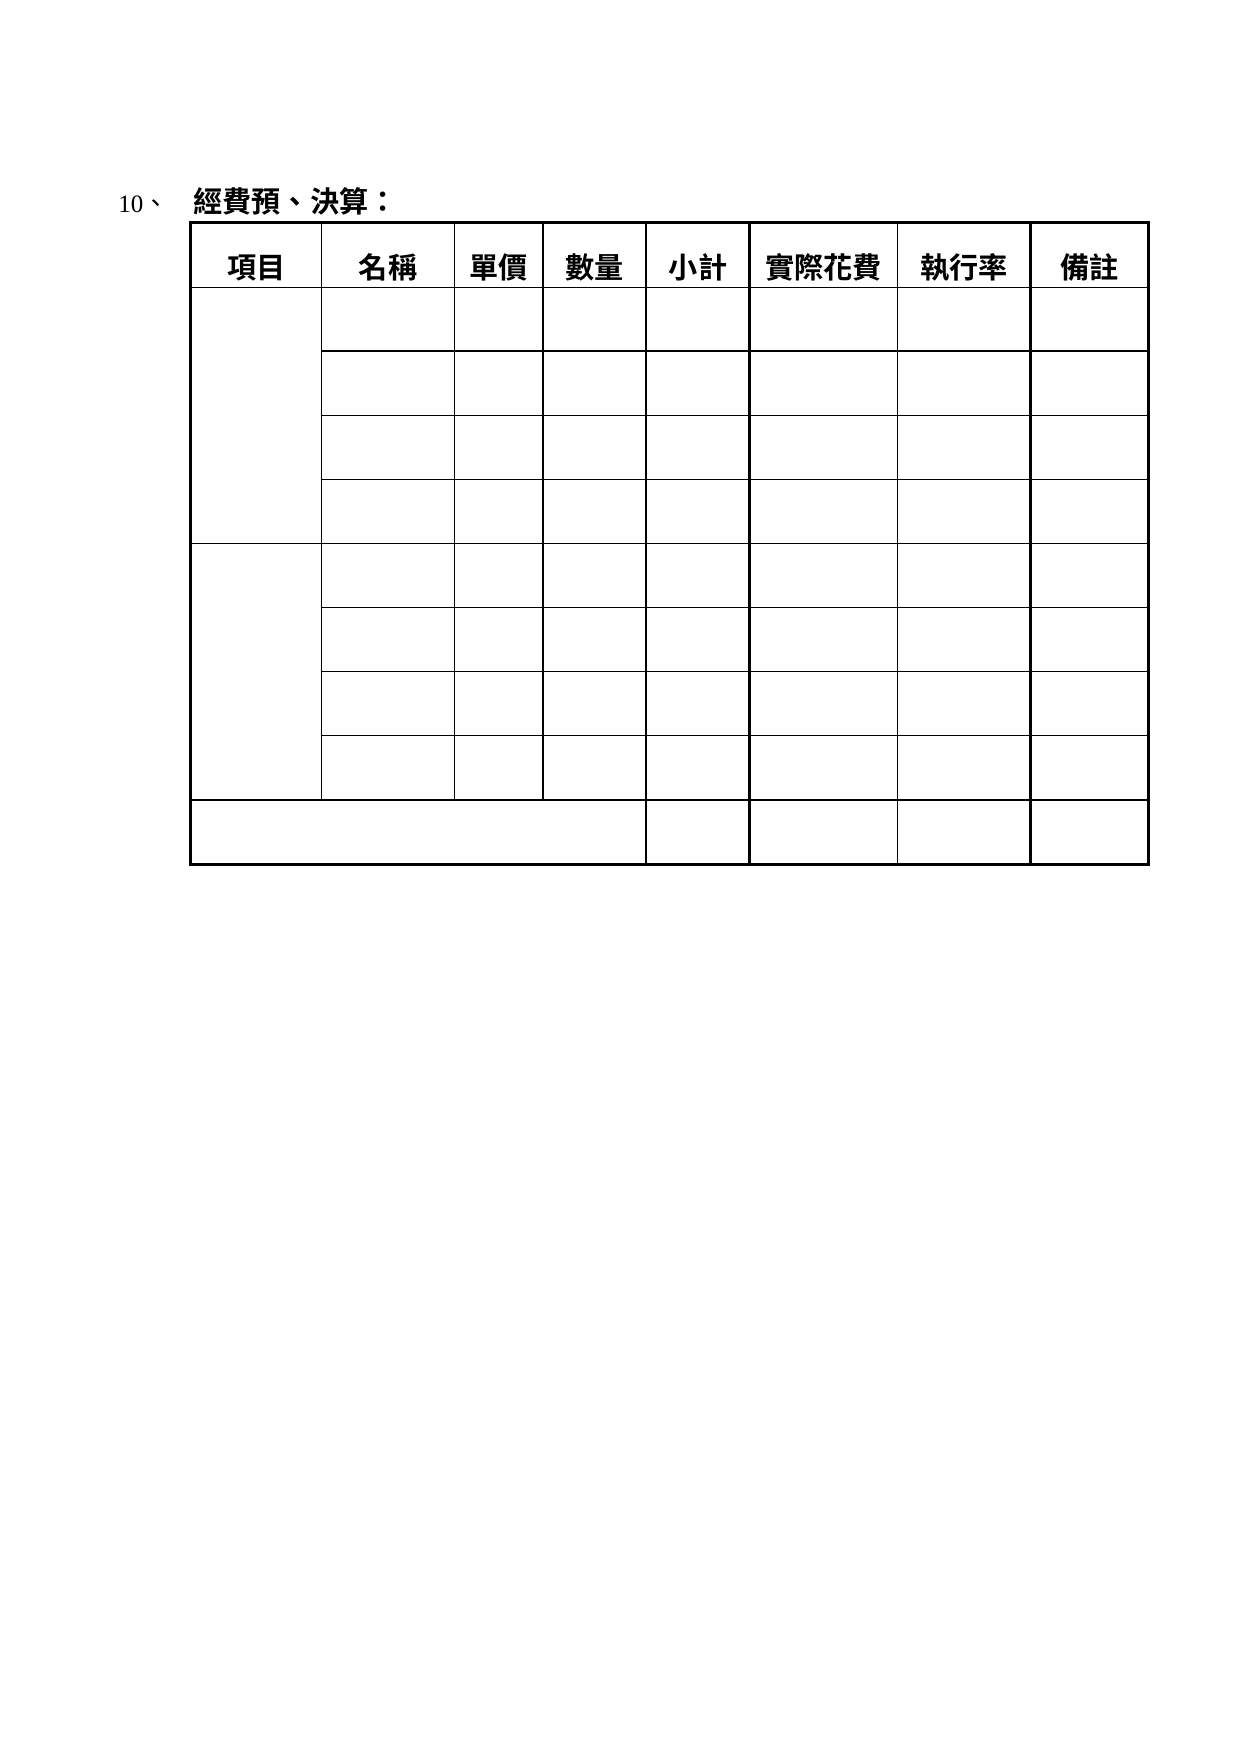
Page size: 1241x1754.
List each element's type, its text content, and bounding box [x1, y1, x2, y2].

table_cell [751, 608, 897, 671]
table_cell [1032, 352, 1147, 414]
table_cell [1032, 801, 1147, 863]
table_cell [898, 480, 1029, 543]
table_cell [1032, 544, 1147, 607]
table_cell [898, 736, 1029, 799]
table_cell [322, 480, 454, 543]
table_cell [898, 608, 1029, 671]
table_cell [455, 416, 542, 478]
table_cell [322, 608, 454, 671]
table_header 單價 [455, 224, 542, 286]
table_header 數量 [544, 224, 645, 286]
table_cell [544, 352, 645, 414]
table_cell [647, 672, 748, 735]
table_cell [898, 544, 1029, 607]
table_cell [322, 672, 454, 735]
table_cell [751, 736, 897, 799]
table_cell [544, 544, 645, 607]
table_cell [1032, 672, 1147, 735]
table_cell [898, 352, 1029, 414]
table_cell [192, 801, 645, 863]
table_header 執行率 [898, 224, 1029, 286]
table_cell [898, 801, 1029, 863]
table_cell [647, 352, 748, 414]
table_cell [647, 544, 748, 607]
table_cell [322, 544, 454, 607]
table_cell [647, 480, 748, 543]
table_cell [898, 288, 1029, 350]
table_header 小計 [647, 224, 748, 286]
table_cell [751, 480, 897, 543]
table_cell [455, 608, 542, 671]
table_cell [192, 544, 321, 799]
table_header 項目 [192, 224, 321, 286]
table_cell [455, 288, 542, 350]
table_cell [751, 352, 897, 414]
table_cell [544, 672, 645, 735]
table_header 名稱 [322, 224, 454, 286]
table_cell [544, 480, 645, 543]
table_cell [751, 288, 897, 350]
table_cell [898, 672, 1029, 735]
table_cell [455, 352, 542, 414]
table_cell [1032, 288, 1147, 350]
table_cell [647, 288, 748, 350]
table_cell [544, 608, 645, 671]
table_cell [322, 736, 454, 799]
table_header 備註 [1032, 224, 1147, 286]
table_cell [544, 416, 645, 478]
table_cell [647, 416, 748, 478]
table_cell [751, 544, 897, 607]
table_cell [1032, 480, 1147, 543]
table_cell [1032, 416, 1147, 478]
table_cell [647, 736, 748, 799]
table_cell [455, 736, 542, 799]
table_cell [455, 544, 542, 607]
table_cell [1032, 736, 1147, 799]
table_cell [751, 801, 897, 863]
table_cell [647, 801, 748, 863]
table_cell [322, 352, 454, 414]
list 經費預、決算： [118, 158, 1122, 221]
table_cell [192, 288, 321, 543]
table_cell [898, 416, 1029, 478]
table_cell [322, 416, 454, 478]
table_cell [647, 608, 748, 671]
table_cell [544, 736, 645, 799]
table_header 實際花費 [751, 224, 897, 286]
table_cell [322, 288, 454, 350]
table_cell [751, 672, 897, 735]
table_cell [544, 288, 645, 350]
table_cell [455, 480, 542, 543]
table_cell [1032, 608, 1147, 671]
table_cell [455, 672, 542, 735]
table_cell [751, 416, 897, 478]
